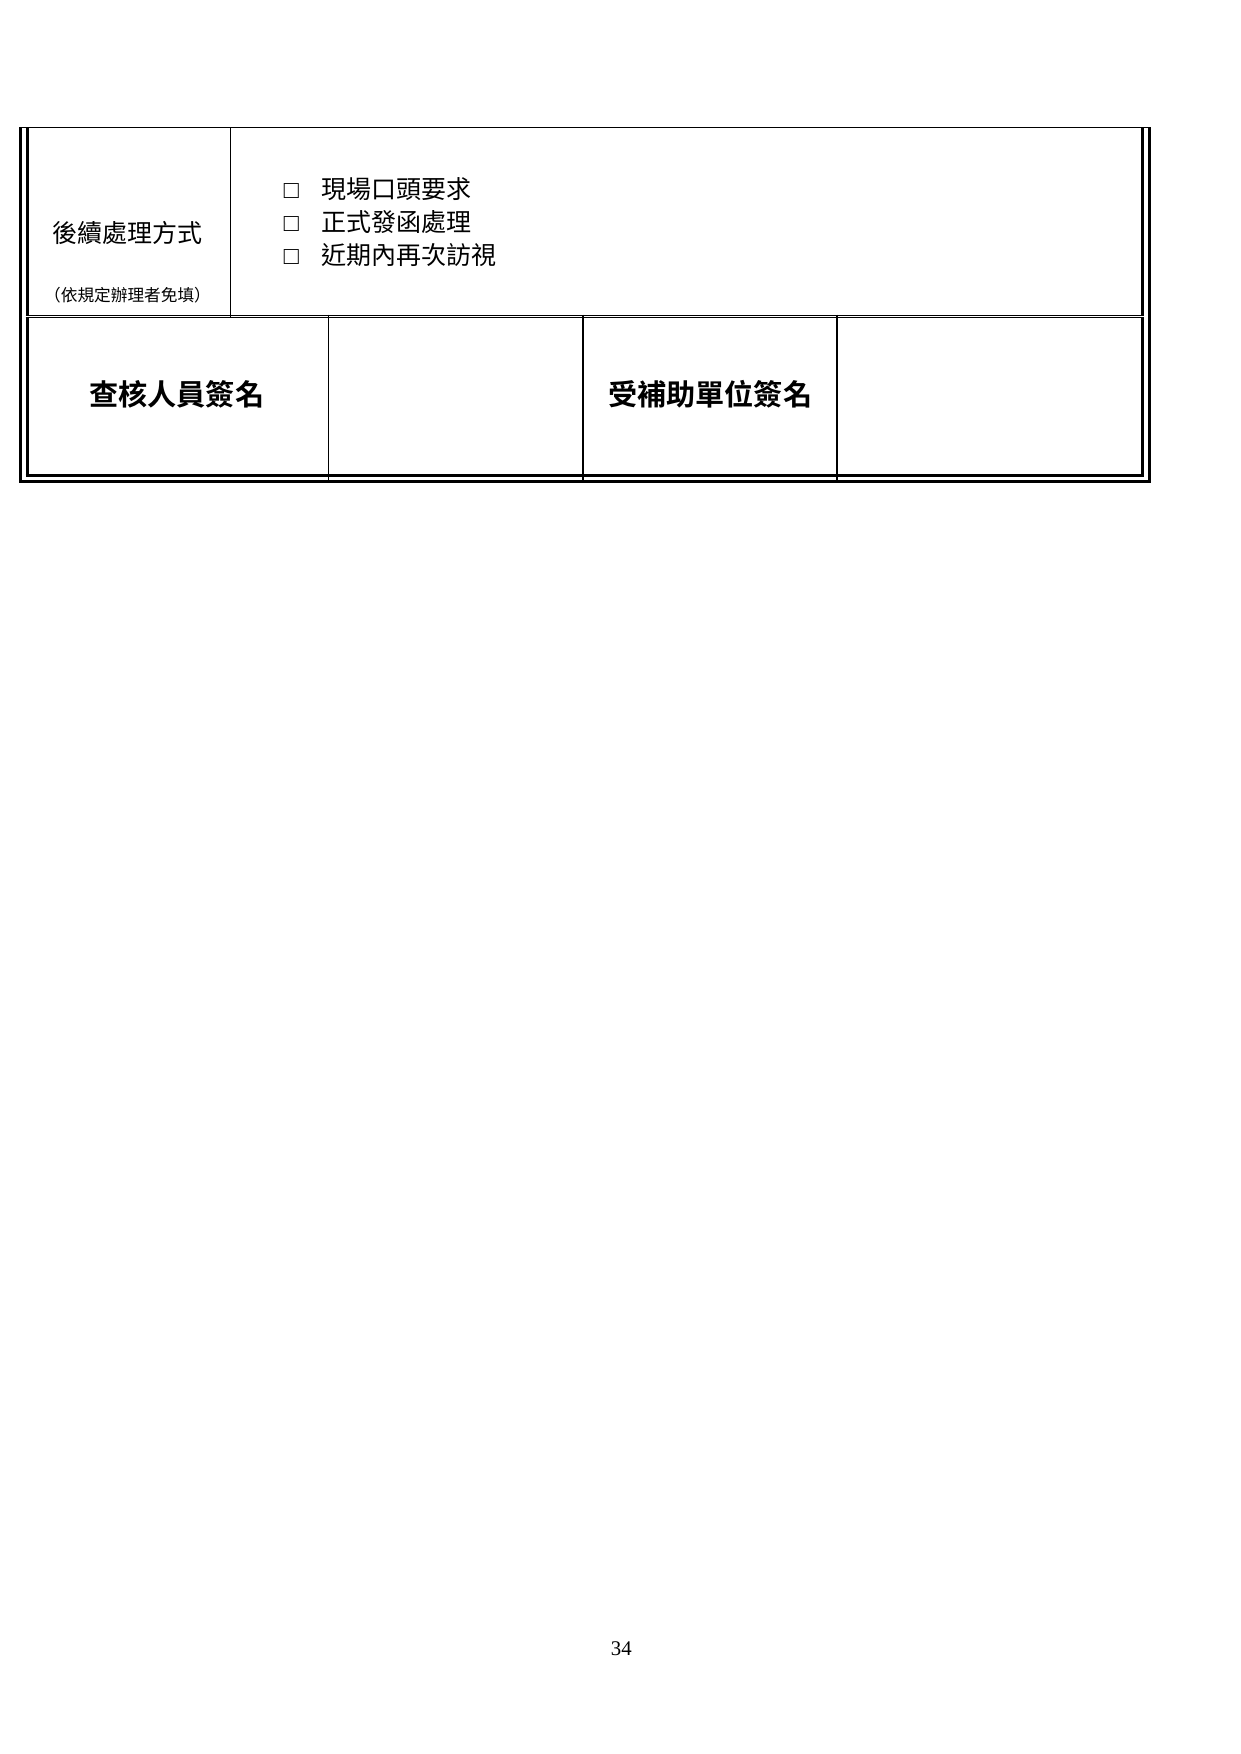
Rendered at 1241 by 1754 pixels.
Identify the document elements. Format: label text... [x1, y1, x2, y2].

table_cell 受補助單位簽名 [584, 318, 836, 474]
table_cell 後續處理方式 （依規定辦理者免填） [29, 128, 230, 314]
table_cell 現場口頭要求 正式發函處理 近期內再次訪視 [231, 128, 1141, 314]
table_cell [838, 318, 1141, 474]
table_cell 查核人員簽名 [29, 318, 328, 474]
table_cell [329, 318, 582, 474]
